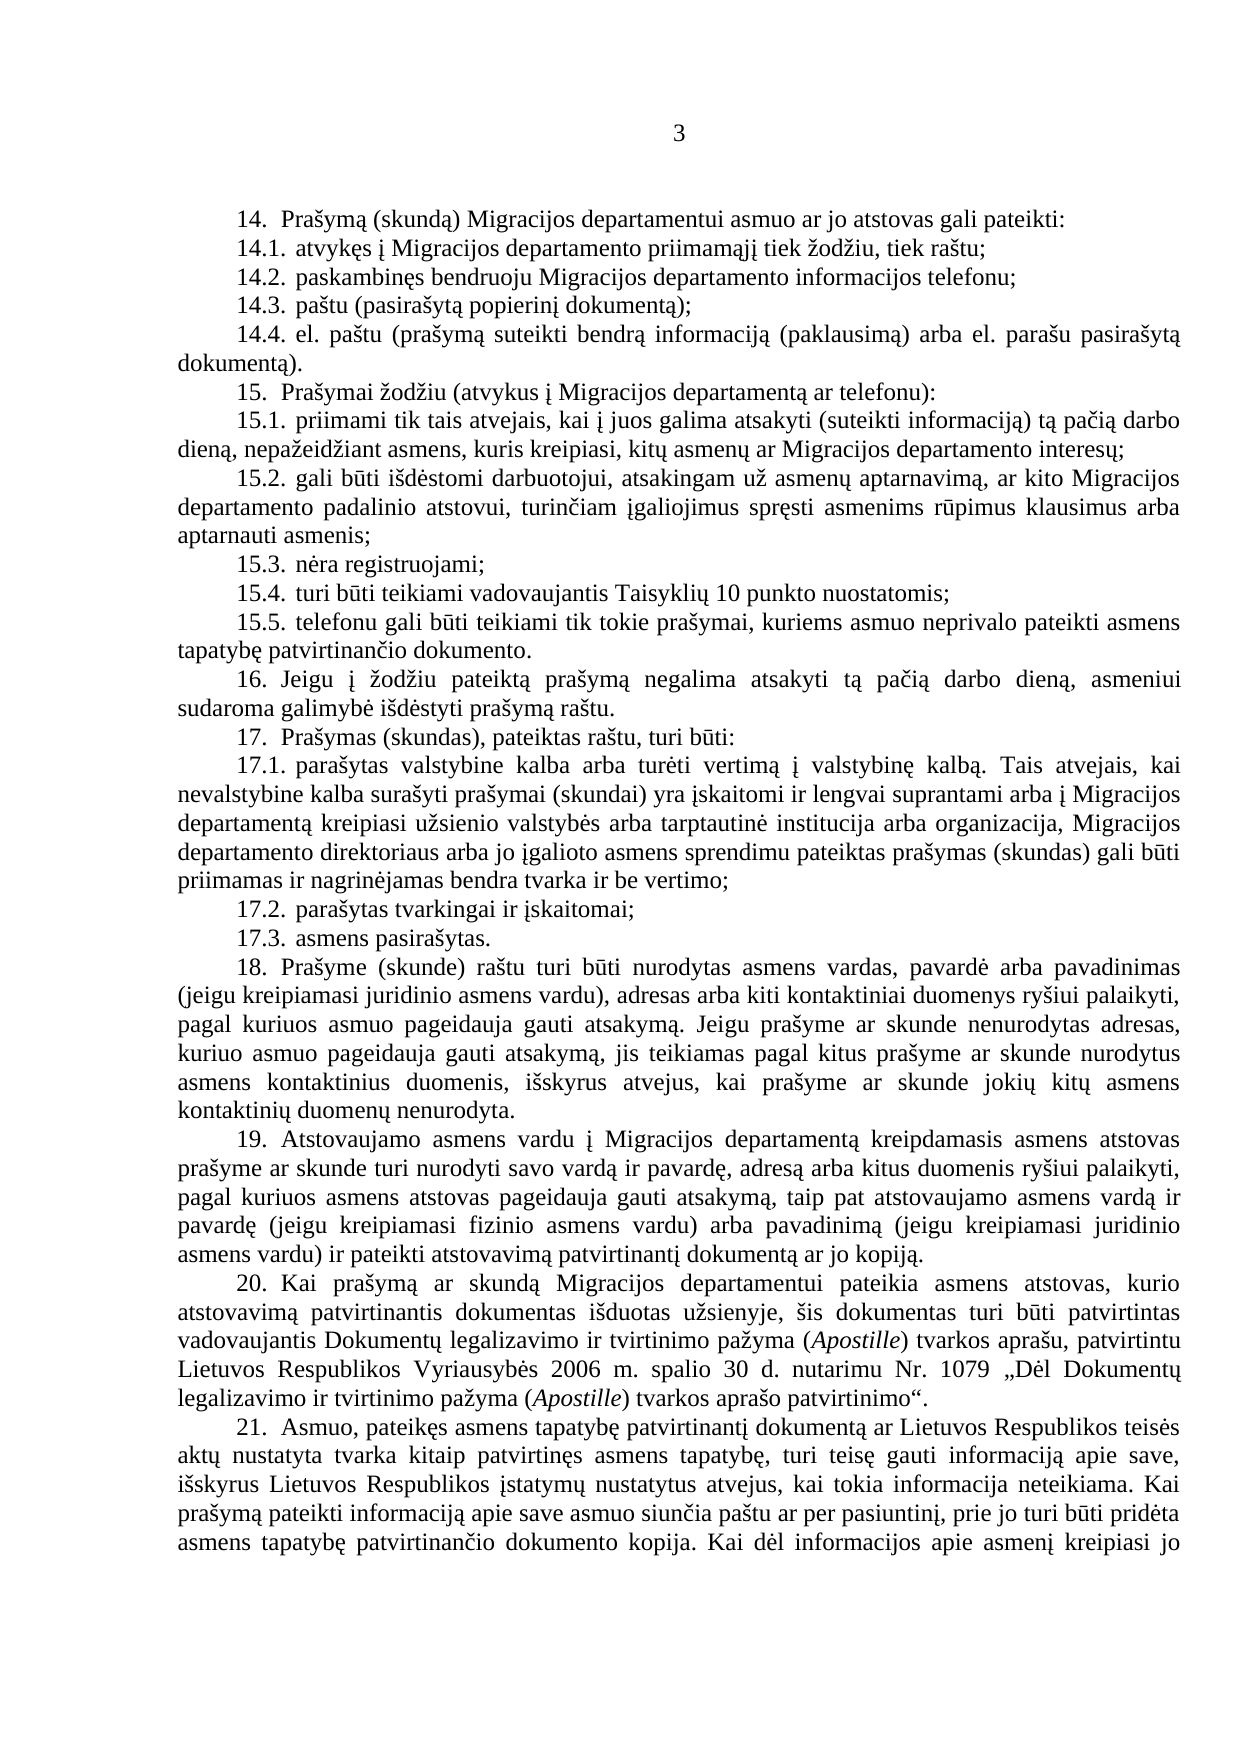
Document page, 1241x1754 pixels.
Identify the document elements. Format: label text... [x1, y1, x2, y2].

text 20. Kai prašymą ar skundą Migracijos departamentui pateikia asmens atstovas, kurio atstovavimą patvirtinantis dokumentas išduotas užsienyje, šis dokumentas turi būti patvirtintas vadovaujantis Dokumentų legalizavimo ir tvirtinimo pažyma (Apostille) tvarkos aprašu, patvirtintu Lietuvos Respublikos Vyriausybės 2006 m. spalio 30 d. nutarimu Nr. 1079 „Dėl Dokumentų legalizavimo ir tvirtinimo pažyma (Apostille) tvarkos aprašo patvirtinimo“. [177, 1268, 1181, 1412]
text 14.4. el. paštu (prašymą suteikti bendrą informaciją (paklausimą) arba el. parašu pasirašytą dokumentą). [177, 319, 1181, 377]
text 15.2. gali būti išdėstomi darbuotojui, atsakingam už asmenų aptarnavimą, ar kito Migracijos departamento padalinio atstovui, turinčiam įgaliojimus spręsti asmenims rūpimus klausimus arba aptarnauti asmenis; [177, 463, 1181, 549]
text 15.5. telefonu gali būti teikiami tik tokie prašymai, kuriems asmuo neprivalo pateikti asmens tapatybę patvirtinančio dokumento. [177, 607, 1181, 664]
text 14.2. paskambinęs bendruoju Migracijos departamento informacijos telefonu; [177, 262, 1181, 291]
text 17.3. asmens pasirašytas. [177, 923, 1181, 952]
text 21. Asmuo, pateikęs asmens tapatybę patvirtinantį dokumentą ar Lietuvos Respublikos teisės aktų nustatyta tvarka kitaip patvirtinęs asmens tapatybę, turi teisę gauti informaciją apie save, išskyrus Lietuvos Respublikos įstatymų nustatytus atvejus, kai tokia informacija neteikiama. Kai prašymą pateikti informaciją apie save asmuo siunčia paštu ar per pasiuntinį, prie jo turi būti pridėta asmens tapatybę patvirtinančio dokumento kopija. Kai dėl informacijos apie asmenį kreipiasi jo [177, 1412, 1181, 1556]
text 16. Jeigu į žodžiu pateiktą prašymą negalima atsakyti tą pačią darbo dieną, asmeniui sudaroma galimybė išdėstyti prašymą raštu. [177, 664, 1181, 722]
text 19. Atstovaujamo asmens vardu į Migracijos departamentą kreipdamasis asmens atstovas prašyme ar skunde turi nurodyti savo vardą ir pavardę, adresą arba kitus duomenis ryšiui palaikyti, pagal kuriuos asmens atstovas pageidauja gauti atsakymą, taip pat atstovaujamo asmens vardą ir pavardę (jeigu kreipiamasi fizinio asmens vardu) arba pavadinimą (jeigu kreipiamasi juridinio asmens vardu) ir pateikti atstovavimą patvirtinantį dokumentą ar jo kopiją. [177, 1124, 1181, 1268]
text 14.1. atvykęs į Migracijos departamento priimamąjį tiek žodžiu, tiek raštu; [177, 233, 1181, 262]
text 17. Prašymas (skundas), pateiktas raštu, turi būti: [177, 722, 1181, 751]
text 14.3. paštu (pasirašytą popierinį dokumentą); [177, 291, 1181, 319]
text 17.2. parašytas tvarkingai ir įskaitomai; [177, 894, 1181, 923]
text 15. Prašymai žodžiu (atvykus į Migracijos departamentą ar telefonu): [177, 377, 1181, 406]
text 15.4. turi būti teikiami vadovaujantis Taisyklių 10 punkto nuostatomis; [177, 578, 1181, 607]
text 15.3. nėra registruojami; [177, 549, 1181, 578]
text 18. Prašyme (skunde) raštu turi būti nurodytas asmens vardas, pavardė arba pavadinimas (jeigu kreipiamasi juridinio asmens vardu), adresas arba kiti kontaktiniai duomenys ryšiui palaikyti, pagal kuriuos asmuo pageidauja gauti atsakymą. Jeigu prašyme ar skunde nenurodytas adresas, kuriuo asmuo pageidauja gauti atsakymą, jis teikiamas pagal kitus prašyme ar skunde nurodytus asmens kontaktinius duomenis, išskyrus atvejus, kai prašyme ar skunde jokių kitų asmens kontaktinių duomenų nenurodyta. [177, 952, 1181, 1124]
text 15.1. priimami tik tais atvejais, kai į juos galima atsakyti (suteikti informaciją) tą pačią darbo dieną, nepažeidžiant asmens, kuris kreipiasi, kitų asmenų ar Migracijos departamento interesų; [177, 406, 1181, 463]
text 14. Prašymą (skundą) Migracijos departamentui asmuo ar jo atstovas gali pateikti: [177, 204, 1181, 233]
text 17.1. parašytas valstybine kalba arba turėti vertimą į valstybinę kalbą. Tais atvejais, kai nevalstybine kalba surašyti prašymai (skundai) yra įskaitomi ir lengvai suprantami arba į Migracijos departamentą kreipiasi užsienio valstybės arba tarptautinė institucija arba organizacija, Migracijos departamento direktoriaus arba jo įgalioto asmens sprendimu pateiktas prašymas (skundas) gali būti priimamas ir nagrinėjamas bendra tvarka ir be vertimo; [177, 751, 1181, 894]
